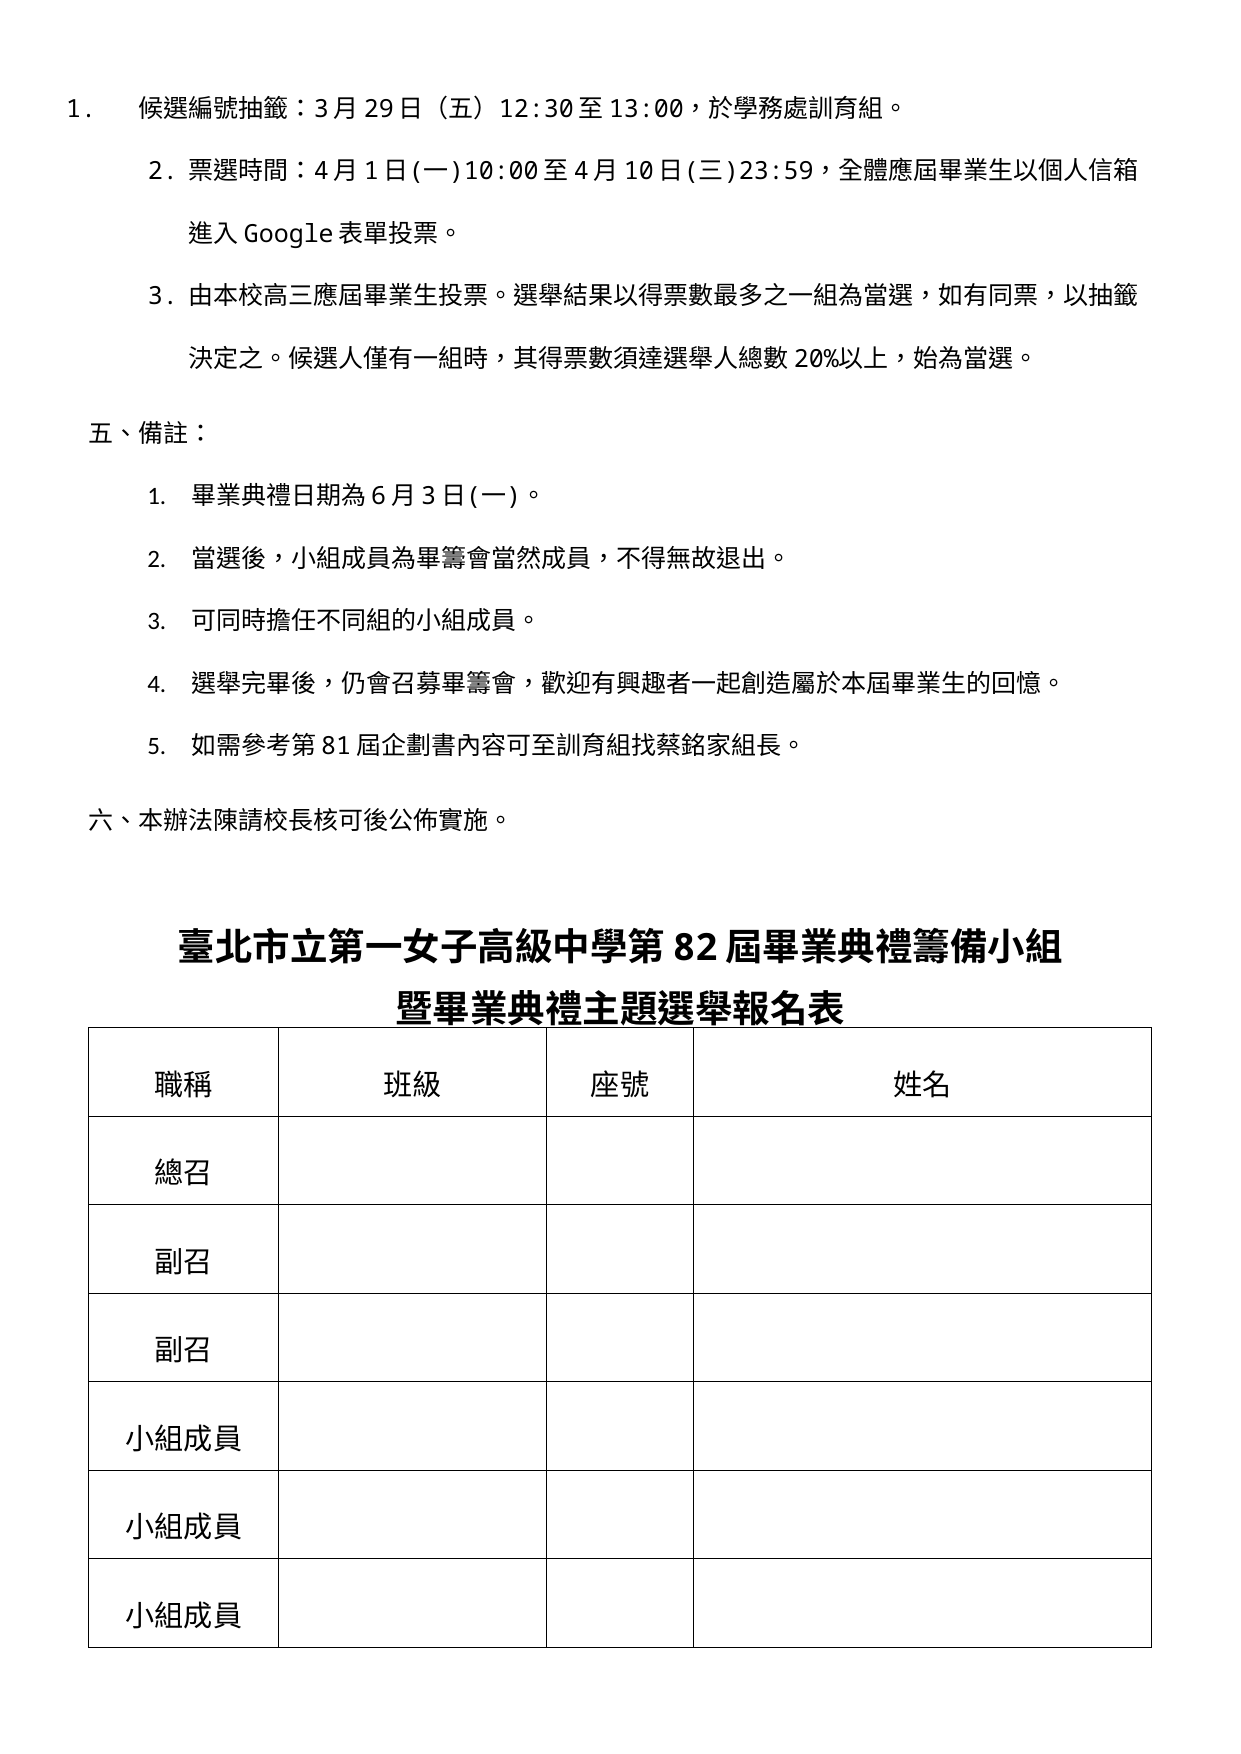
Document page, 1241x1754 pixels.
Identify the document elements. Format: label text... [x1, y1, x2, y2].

table_cell [694, 1294, 1151, 1381]
table_cell [694, 1471, 1151, 1558]
text 六、本辦法陳請校長核可後公佈實施。 [89, 777, 1152, 839]
list 票選時間：4月1日(一)10:00至4月10日(三)23:59，全體應屆畢業生以個人信箱進入Google表單投票。 [148, 127, 1152, 252]
list 由本校高三應屆畢業生投票。選舉結果以得票數最多之一組為當選，如有同票，以抽籤決定之。候選人僅有一組時，其得票數須達選舉人總數20%以上，始為當選。 [148, 252, 1152, 377]
text 臺北市立第一女子高級中學第82屆畢業典禮籌備小組 [89, 902, 1152, 964]
table_cell [279, 1382, 546, 1470]
table_header 姓名 [694, 1028, 1151, 1116]
table_cell [547, 1559, 693, 1647]
table_header 職稱 [89, 1028, 278, 1116]
table_cell [279, 1205, 546, 1293]
table_cell [694, 1205, 1151, 1293]
table_cell [547, 1382, 693, 1470]
list 可同時擔任不同組的小組成員。 [147, 577, 1152, 639]
table_cell 總召 [89, 1117, 278, 1204]
list 當選後，小組成員為畢籌會當然成員，不得無故退出。 [147, 514, 1152, 577]
list 選舉完畢後，仍會召募畢籌會，歡迎有興趣者一起創造屬於本屆畢業生的回憶。 [147, 639, 1152, 702]
table_cell 小組成員 [89, 1471, 278, 1558]
table_cell [547, 1471, 693, 1558]
table_header 座號 [547, 1028, 693, 1116]
table_header 班級 [279, 1028, 546, 1116]
table_cell [694, 1559, 1151, 1647]
table_cell [279, 1117, 546, 1204]
table_cell [547, 1117, 693, 1204]
list 如需參考第81屆企劃書內容可至訓育組找蔡銘家組長。 [147, 702, 1152, 764]
table_cell [279, 1294, 546, 1381]
table_cell 副召 [89, 1294, 278, 1381]
text 暨畢業典禮主題選舉報名表 [89, 964, 1152, 1027]
table_cell [279, 1559, 546, 1647]
table_cell [547, 1205, 693, 1293]
table_cell [547, 1294, 693, 1381]
list 畢業典禮日期為6月3日(一)。 [147, 452, 1152, 514]
table_cell 副召 [89, 1205, 278, 1293]
table_cell [694, 1382, 1151, 1470]
table_cell 小組成員 [89, 1382, 278, 1470]
list 候選編號抽籤：3月29日（五）12:30至13:00，於學務處訓育組。 [66, 64, 1152, 127]
text 五、備註： [89, 389, 1152, 452]
table_cell [694, 1117, 1151, 1204]
table_cell [279, 1471, 546, 1558]
table_cell 小組成員 [89, 1559, 278, 1647]
